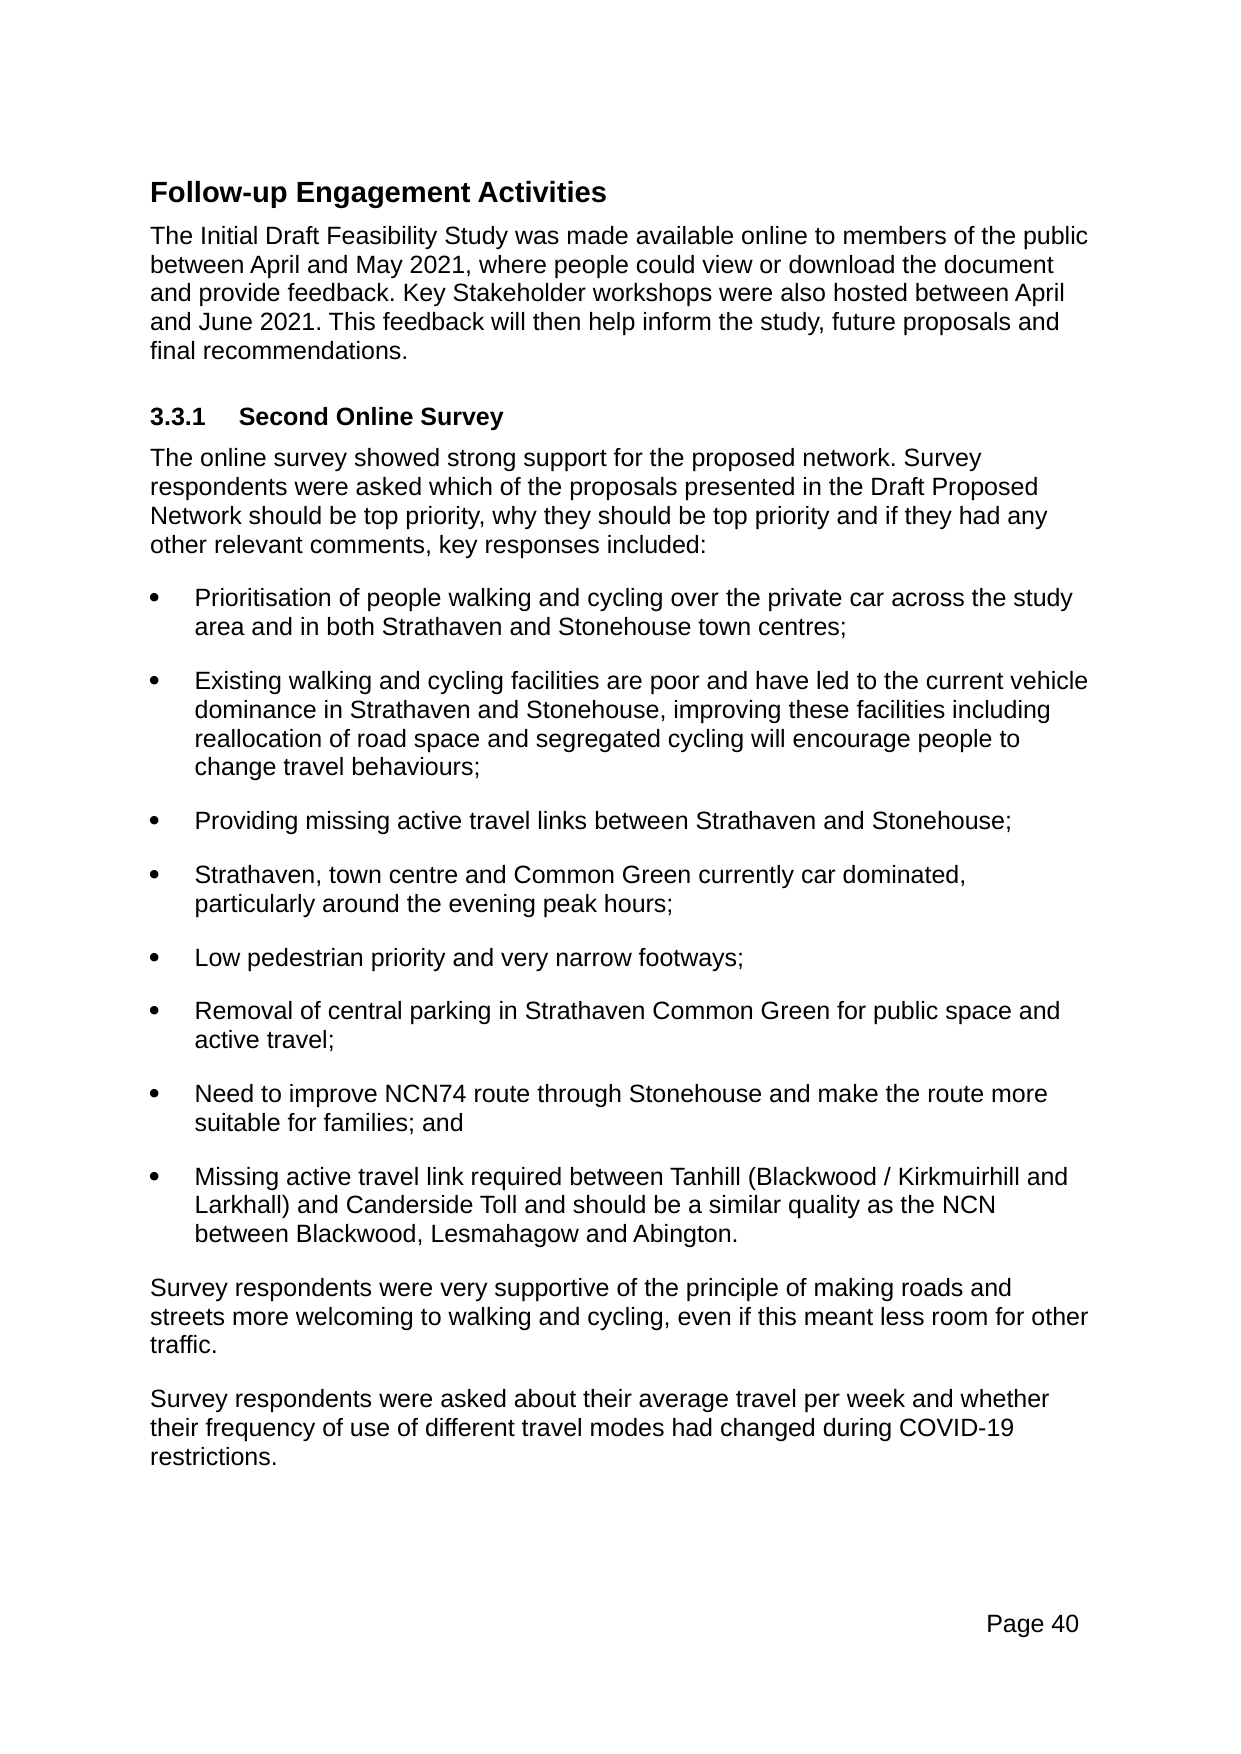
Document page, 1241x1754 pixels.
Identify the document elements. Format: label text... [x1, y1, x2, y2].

list Survey respondents were very supportive of the principle of making roads and streets more welcoming to walking and cycling, even if this meant less room for other traffic. [150, 1273, 1090, 1359]
list Removal of central parking in Strathaven Common Green for public space and active travel; [150, 996, 1090, 1054]
list Missing active travel link required between Tanhill (Blackwood / Kirkmuirhill and Larkhall) and Canderside Toll and should be a similar quality as the NCN between Blackwood, Lesmahagow and Abington. [150, 1162, 1090, 1248]
list Strathaven, town centre and Common Green currently car dominated, particularly around the evening peak hours; [150, 860, 1090, 917]
text The Initial Draft Feasibility Study was made available online to members of the public between April and May 2021, where people could view or download the document and provide feedback. Key Stakeholder workshops were also hosted between April and June 2021. This feedback will then help inform the study, future proposals and final recommendations. [150, 221, 1090, 364]
subtitle Second Online Survey [150, 402, 1090, 431]
list Existing walking and cycling facilities are poor and have led to the current vehicle dominance in Strathaven and Stonehouse, improving these facilities including reallocation of road space and segregated cycling will encourage people to change travel behaviours; [150, 666, 1090, 781]
list Need to improve NCN74 route through Stonehouse and make the route more suitable for families; and [150, 1079, 1090, 1137]
list Low pedestrian priority and very narrow footways; [150, 942, 1090, 971]
list Prioritisation of people walking and cycling over the private car across the study area and in both Strathaven and Stonehouse town centres; [150, 583, 1090, 641]
text The online survey showed strong support for the proposed network. Survey respondents were asked which of the proposals presented in the Draft Proposed Network should be top priority, why they should be top priority and if they had any other relevant comments, key responses included: [150, 443, 1090, 558]
list Survey respondents were asked about their average travel per week and whether their frequency of use of different travel modes had changed during COVID-19 restrictions. [150, 1384, 1090, 1470]
subtitle Follow-up Engagement Activities [150, 175, 1090, 208]
list Providing missing active travel links between Strathaven and Stonehouse; [150, 806, 1090, 835]
